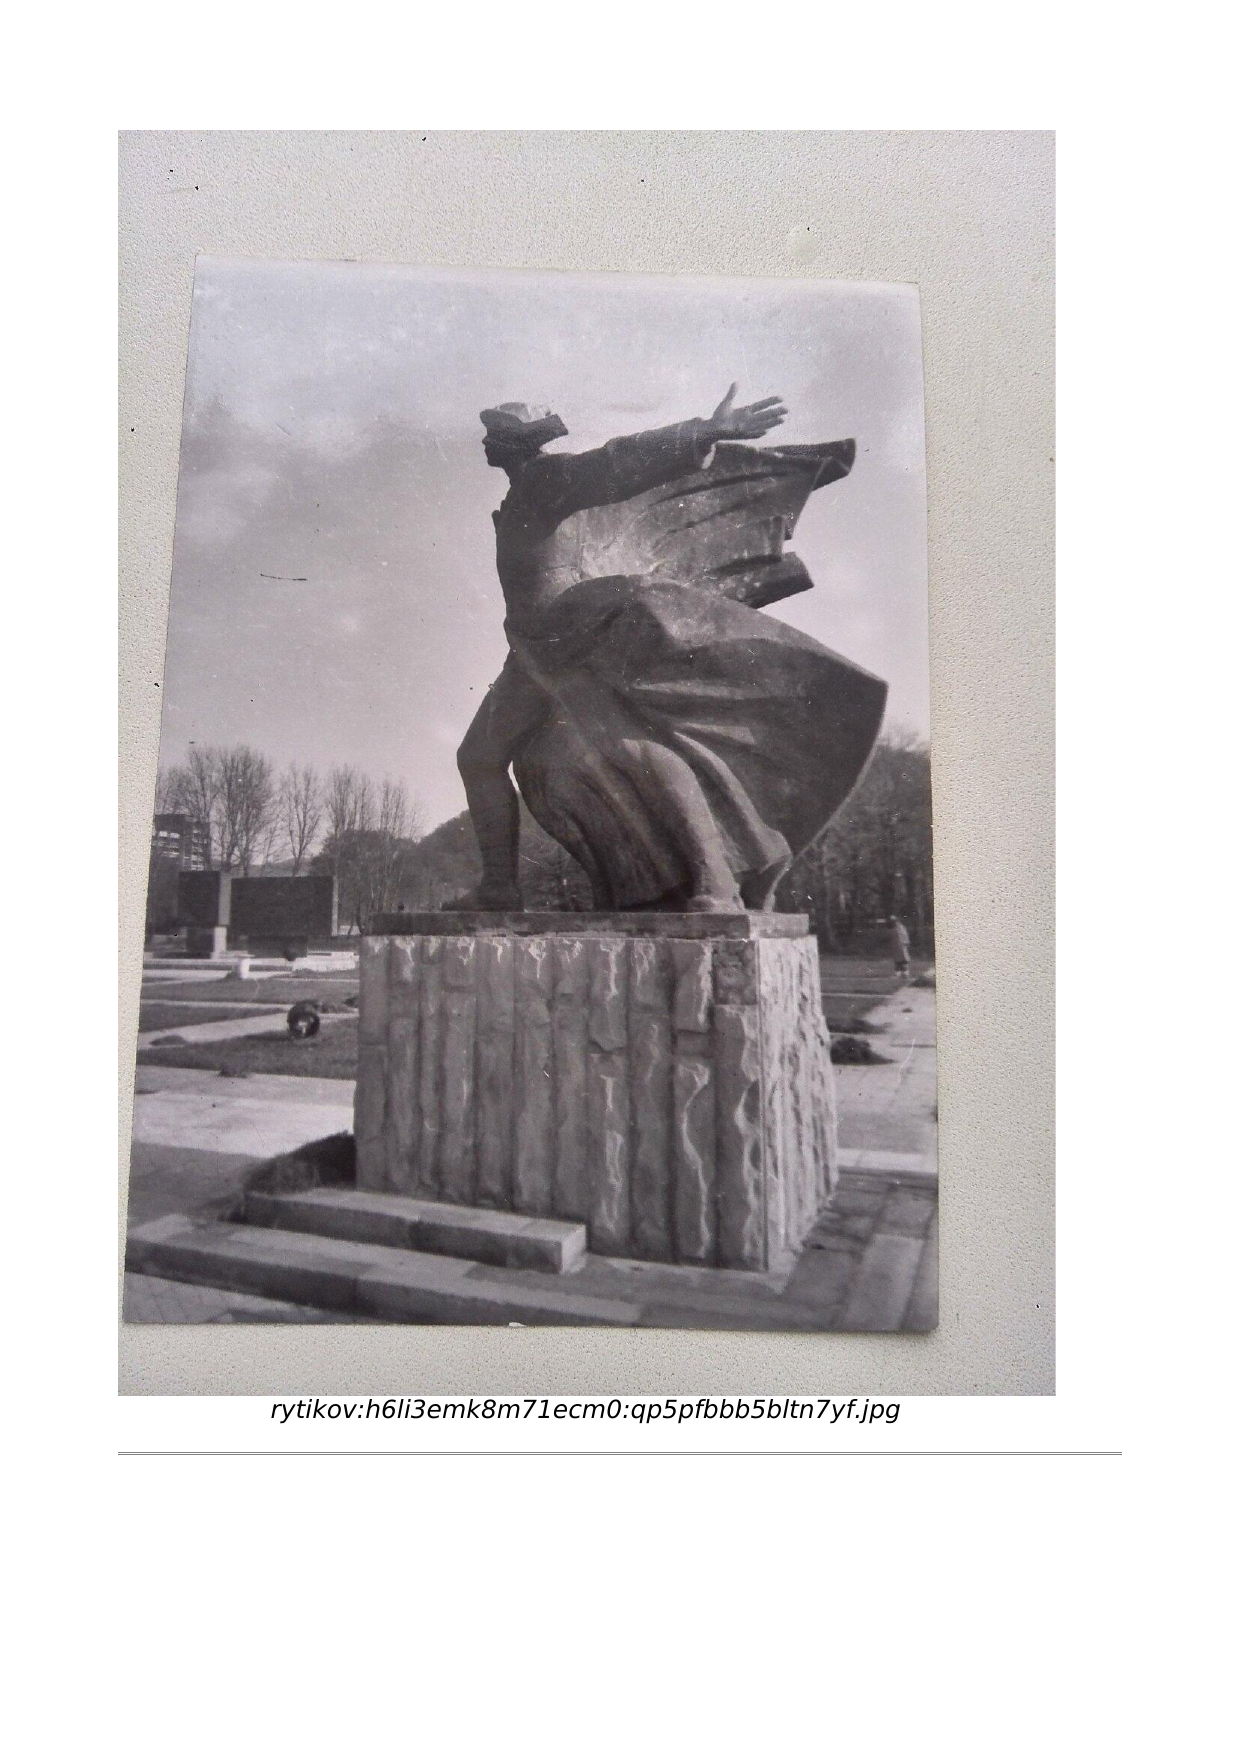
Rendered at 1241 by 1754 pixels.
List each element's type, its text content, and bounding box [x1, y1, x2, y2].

picture [118, 130, 1056, 1396]
text rytikov:h6li3emk8m71ecm0:qp5pfbbb5bltn7yf.jpg [118, 1396, 1056, 1425]
